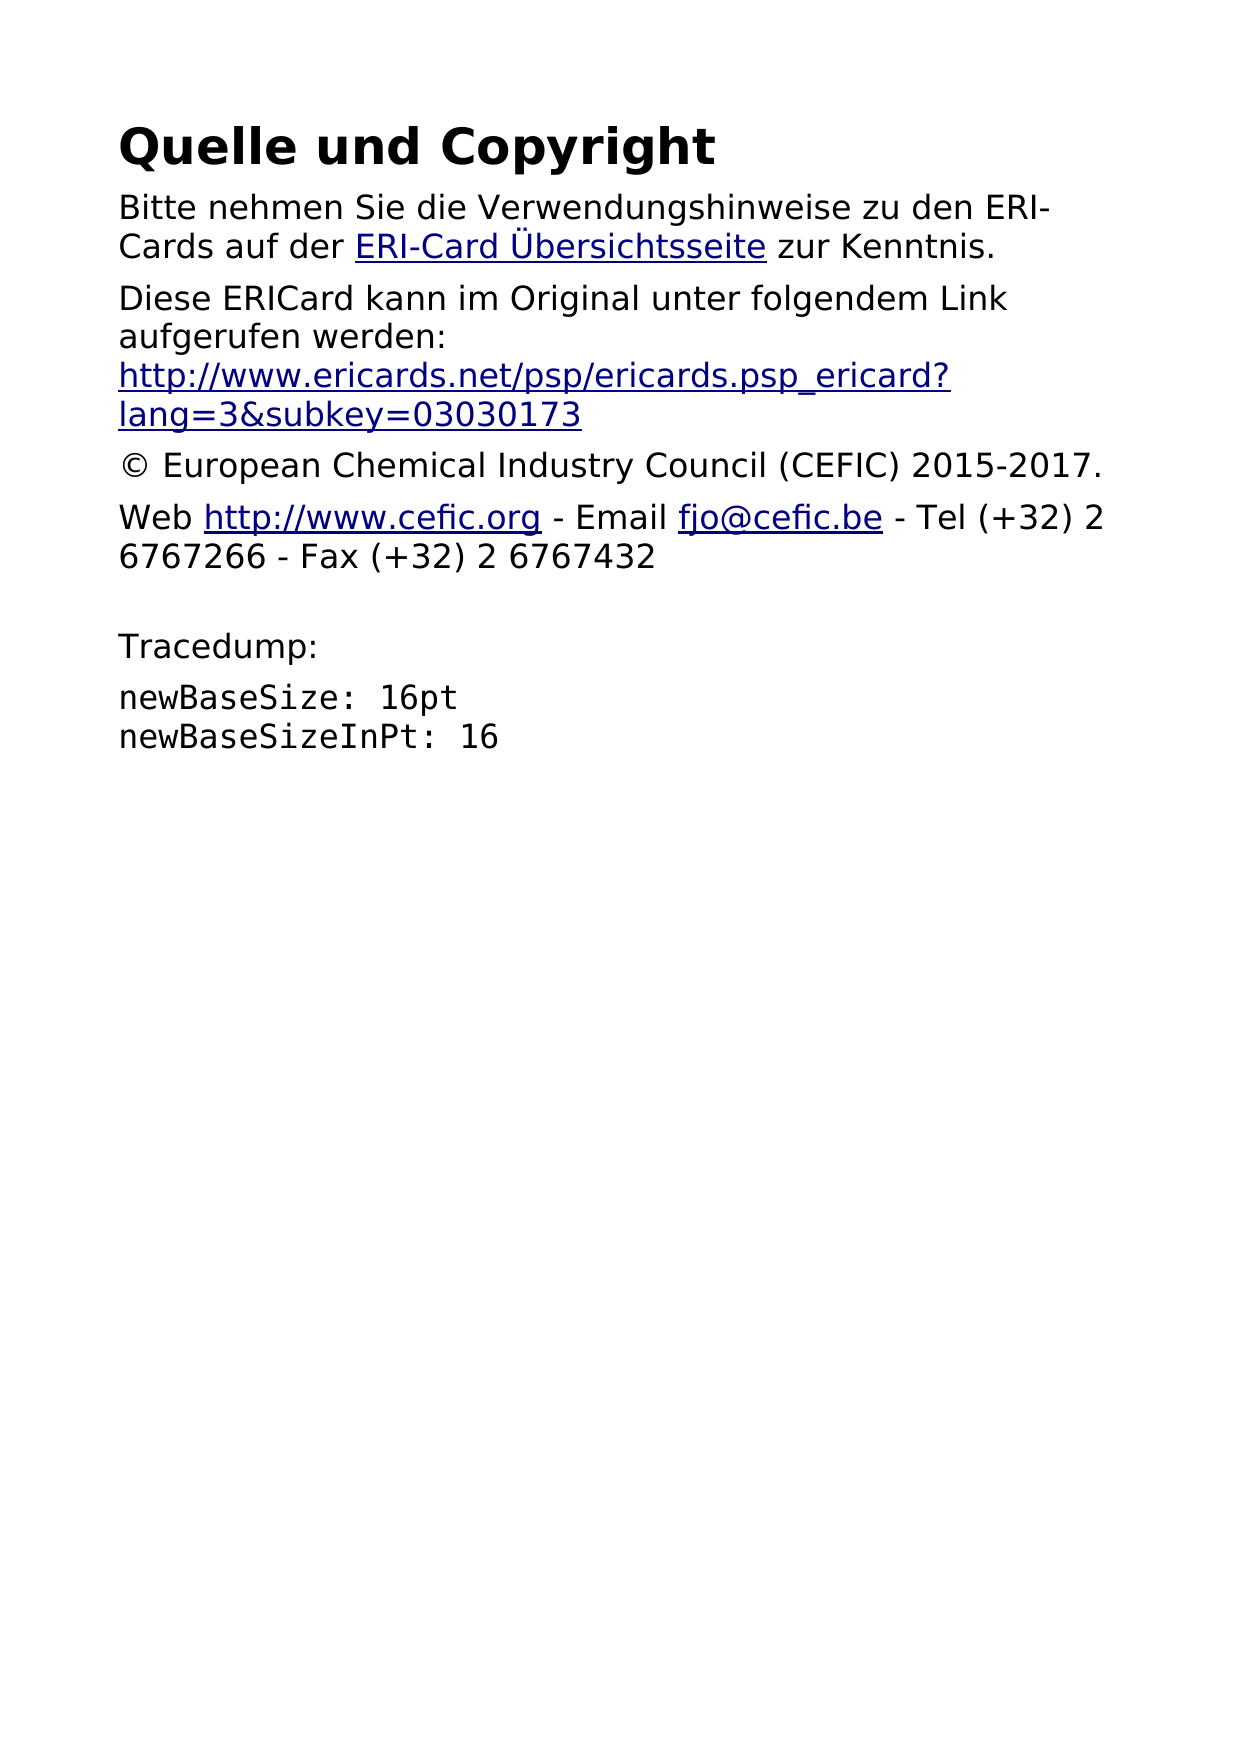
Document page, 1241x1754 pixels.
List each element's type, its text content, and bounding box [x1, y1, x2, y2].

text Web http://www.cefic.org - Email fjo@cefic.be - Tel (+32) 2 6767266 - Fax (+32) 2 6767432 [118, 498, 1122, 576]
text © European Chemical Industry Council (CEFIC) 2015-2017. [118, 447, 1122, 486]
subtitle Quelle und Copyright [118, 118, 1122, 176]
text Diese ERICard kann im Original unter folgendem Link aufgerufen werden: http://www.ericards.net/psp/ericards.psp_ericard?lang=3&subkey=03030173 [118, 279, 1122, 434]
text Tracedump: [118, 588, 1122, 666]
text Bitte nehmen Sie die Verwendungshinweise zu den ERI-Cards auf der ERI-Card Übersichtsseite zur Kenntnis. [118, 189, 1122, 267]
text newBaseSize: 16pt newBaseSizeInPt: 16 [118, 679, 1122, 756]
